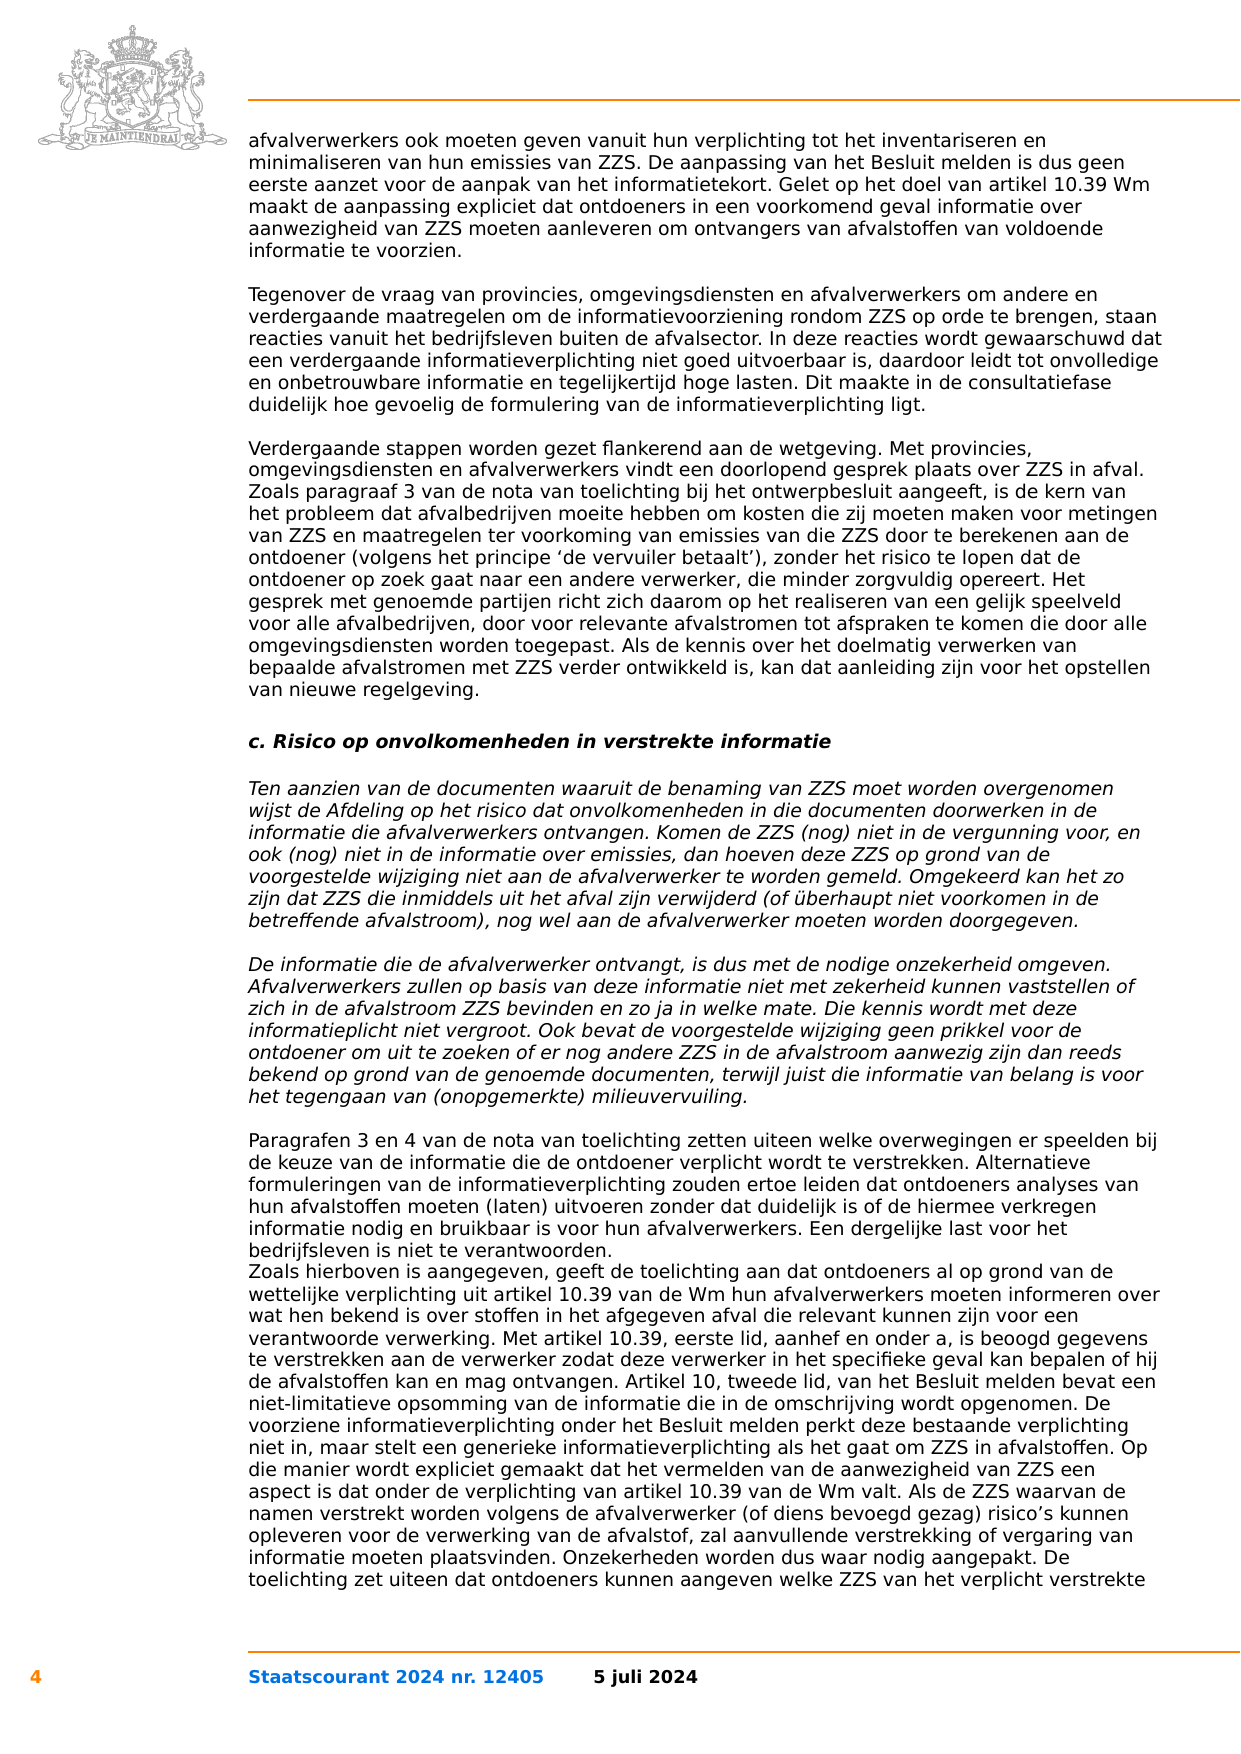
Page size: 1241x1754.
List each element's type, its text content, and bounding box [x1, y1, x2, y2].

picture [38, 25, 227, 150]
subtitle c. Risico op onvolkomenheden in verstrekte informatie [248, 731, 1163, 753]
text Tegenover de vraag van provincies, omgevingsdiensten en afvalverwerkers om andere en verdergaande maatregelen om de informatievoorziening rondom ZZS op orde te brengen, staan reacties vanuit het bedrijfsleven buiten de afvalsector. In deze reacties wordt gewaarschuwd dat een verdergaande informatieverplichting niet goed uitvoerbaar is, daardoor leidt tot onvolledige en onbetrouwbare informatie en tegelijkertijd hoge lasten. Dit maakte in de consultatiefase duidelijk hoe gevoelig de formulering van de informatieverplichting ligt. [248, 284, 1163, 416]
text Zoals hierboven is aangegeven, geeft de toelichting aan dat ontdoeners al op grond van de wettelijke verplichting uit artikel 10.39 van de Wm hun afvalverwerkers moeten informeren over wat hen bekend is over stoffen in het afgegeven afval die relevant kunnen zijn voor een verantwoorde verwerking. Met artikel 10.39, eerste lid, aanhef en onder a, is beoogd gegevens te verstrekken aan de verwerker zodat deze verwerker in het specifieke geval kan bepalen of hij de afvalstoffen kan en mag ontvangen. Artikel 10, tweede lid, van het Besluit melden bevat een niet-limitatieve opsomming van de informatie die in de omschrijving wordt opgenomen. De voorziene informatieverplichting onder het Besluit melden perkt deze bestaande verplichting niet in, maar stelt een generieke informatieverplichting als het gaat om ZZS in afvalstoffen. Op die manier wordt expliciet gemaakt dat het vermelden van de aanwezigheid van ZZS een aspect is dat onder de verplichting van artikel 10.39 van de Wm valt. Als de ZZS waarvan de namen verstrekt worden volgens de afvalverwerker (of diens bevoegd gezag) risico’s kunnen opleveren voor de verwerking van de afvalstof, zal aanvullende verstrekking of vergaring van informatie moeten plaatsvinden. Onzekerheden worden dus waar nodig aangepakt. De toelichting zet uiteen dat ontdoeners kunnen aangeven welke ZZS van het verplicht verstrekte [248, 1261, 1163, 1591]
text Paragrafen 3 en 4 van de nota van toelichting zetten uiteen welke overwegingen er speelden bij de keuze van de informatie die de ontdoener verplicht wordt te verstrekken. Alternatieve formuleringen van de informatieverplichting zouden ertoe leiden dat ontdoeners analyses van hun afvalstoffen moeten (laten) uitvoeren zonder dat duidelijk is of de hiermee verkregen informatie nodig en bruikbaar is voor hun afvalverwerkers. Een dergelijke last voor het bedrijfsleven is niet te verantwoorden. [248, 1129, 1163, 1261]
text afvalverwerkers ook moeten geven vanuit hun verplichting tot het inventariseren en minimaliseren van hun emissies van ZZS. De aanpassing van het Besluit melden is dus geen eerste aanzet voor de aanpak van het informatietekort. Gelet op het doel van artikel 10.39 Wm maakt de aanpassing expliciet dat ontdoeners in een voorkomend geval informatie over aanwezigheid van ZZS moeten aanleveren om ontvangers van afvalstoffen van voldoende informatie te voorzien. [248, 130, 1163, 262]
text De informatie die de afvalverwerker ontvangt, is dus met de nodige onzekerheid omgeven. Afvalverwerkers zullen op basis van deze informatie niet met zekerheid kunnen vaststellen of zich in de afvalstroom ZZS bevinden en zo ja in welke mate. Die kennis wordt met deze informatieplicht niet vergroot. Ook bevat de voorgestelde wijziging geen prikkel voor de ontdoener om uit te zoeken of er nog andere ZZS in de afvalstroom aanwezig zijn dan reeds bekend op grond van de genoemde documenten, terwijl juist die informatie van belang is voor het tegengaan van (onopgemerkte) milieuvervuiling. [248, 954, 1163, 1108]
text Verdergaande stappen worden gezet flankerend aan de wetgeving. Met provincies, omgevingsdiensten en afvalverwerkers vindt een doorlopend gesprek plaats over ZZS in afval. Zoals paragraaf 3 van de nota van toelichting bij het ontwerpbesluit aangeeft, is de kern van het probleem dat afvalbedrijven moeite hebben om kosten die zij moeten maken voor metingen van ZZS en maatregelen ter voorkoming van emissies van die ZZS door te berekenen aan de ontdoener (volgens het principe ‘de vervuiler betaalt’), zonder het risico te lopen dat de ontdoener op zoek gaat naar een andere verwerker, die minder zorgvuldig opereert. Het gesprek met genoemde partijen richt zich daarom op het realiseren van een gelijk speelveld voor alle afvalbedrijven, door voor relevante afvalstromen tot afspraken te komen die door alle omgevingsdiensten worden toegepast. Als de kennis over het doelmatig verwerken van bepaalde afvalstromen met ZZS verder ontwikkeld is, kan dat aanleiding zijn voor het opstellen van nieuwe regelgeving. [248, 437, 1163, 701]
text Ten aanzien van de documenten waaruit de benaming van ZZS moet worden overgenomen wijst de Afdeling op het risico dat onvolkomenheden in die documenten doorwerken in de informatie die afvalverwerkers ontvangen. Komen de ZZS (nog) niet in de vergunning voor, en ook (nog) niet in de informatie over emissies, dan hoeven deze ZZS op grond van de voorgestelde wijziging niet aan de afvalverwerker te worden gemeld. Omgekeerd kan het zo zijn dat ZZS die inmiddels uit het afval zijn verwijderd (of überhaupt niet voorkomen in de betreffende afvalstroom), nog wel aan de afvalverwerker moeten worden doorgegeven. [248, 778, 1163, 932]
